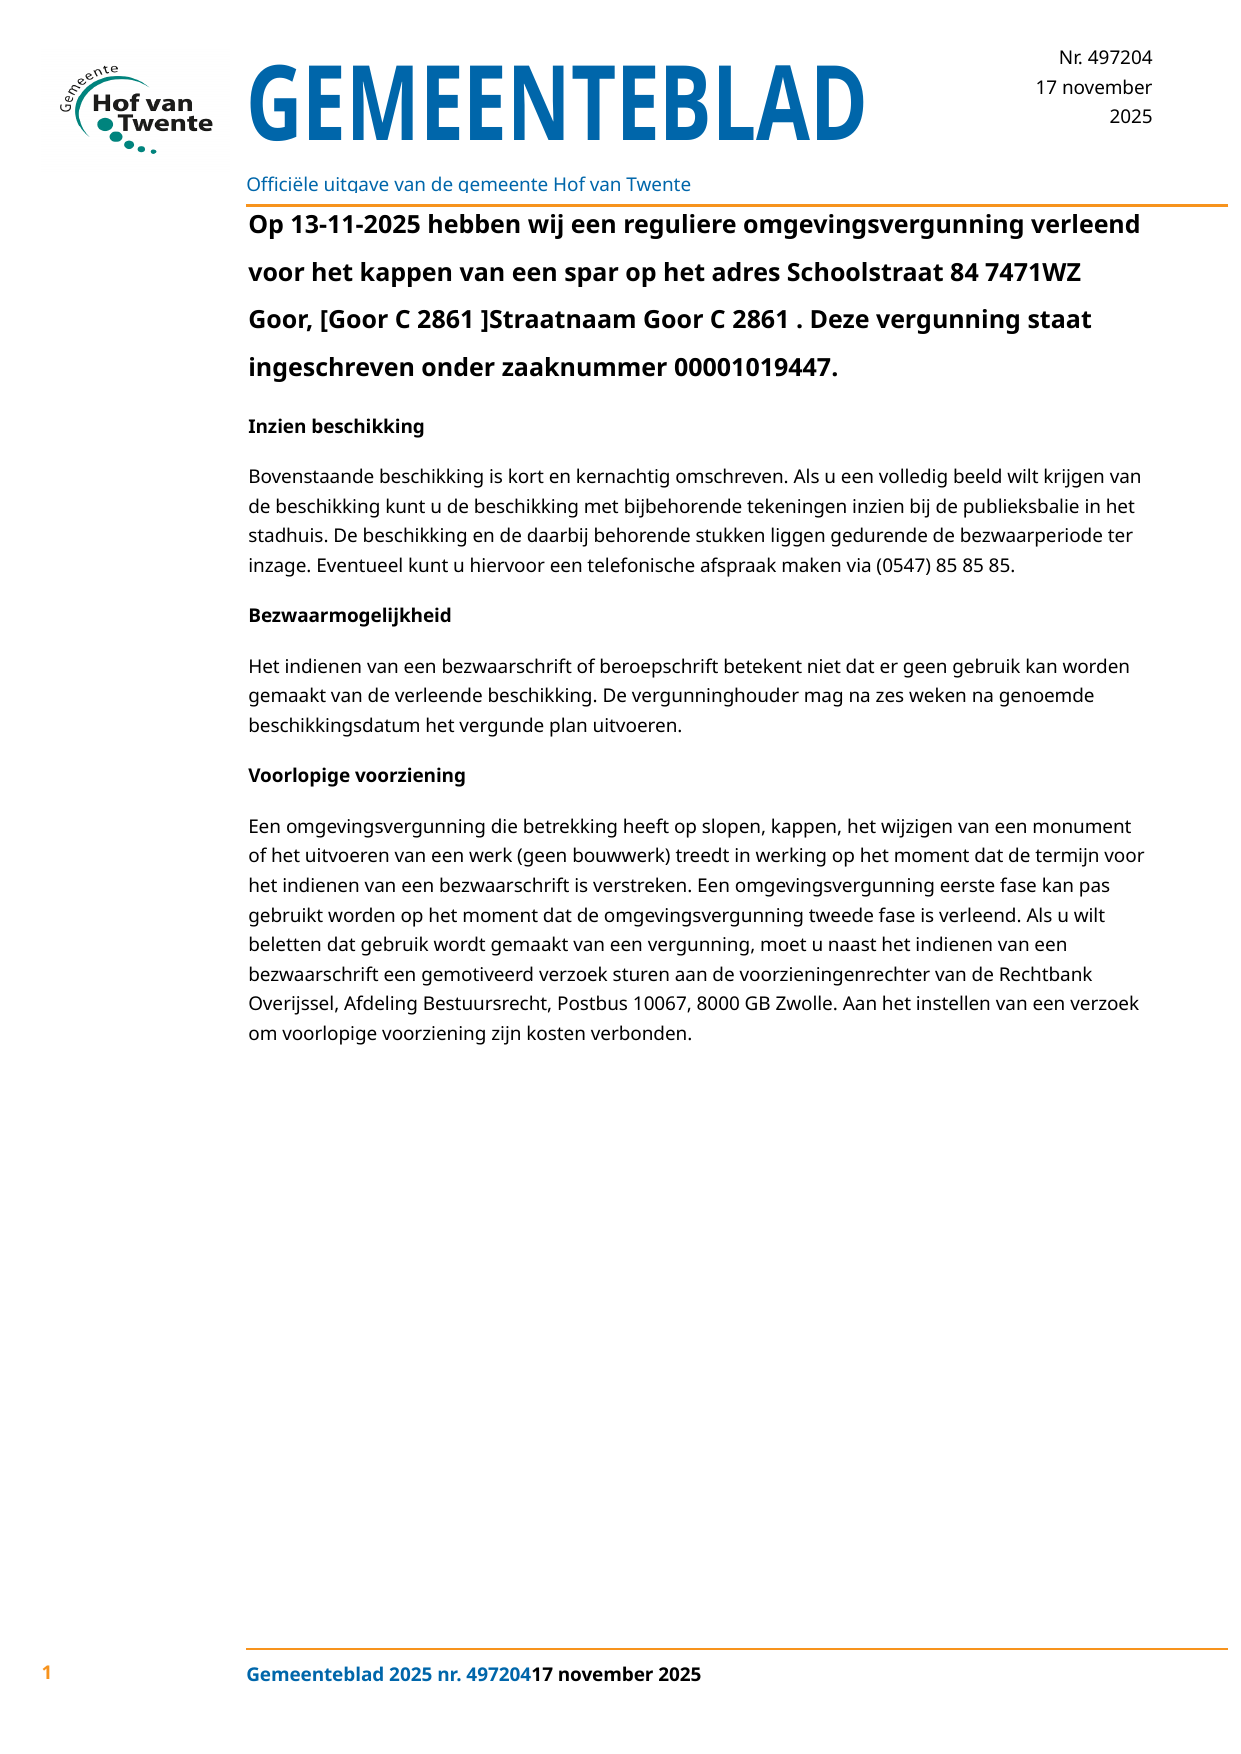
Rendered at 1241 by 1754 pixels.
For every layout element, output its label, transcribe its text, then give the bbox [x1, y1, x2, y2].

text Een omgevingsvergunning die betrekking heeft op slopen, kappen, het wijzigen van een monument of het uitvoeren van een werk (geen bouwwerk) treedt in werking op het moment dat de termijn voor het indienen van een bezwaarschrift is verstreken. Een omgevingsvergunning eerste fase kan pas gebruikt worden op het moment dat de omgevingsvergunning tweede fase is verleend. Als u wilt beletten dat gebruik wordt gemaakt van een vergunning, moet u naast het indienen van een bezwaarschrift een gemotiveerd verzoek sturen aan de voorzieningenrechter van de Rechtbank Overijssel, Afdeling Bestuursrecht, Postbus 10067, 8000 GB Zwolle. Aan het instellen van een verzoek om voorlopige voorziening zijn kosten verbonden. [248, 813, 1152, 1046]
text Het indienen van een bezwaarschrift of beroepschrift betekent niet dat er geen gebruik kan worden gemaakt van de verleende beschikking. De vergunninghouder mag na zes weken na genoemde beschikkingsdatum het vergunde plan uitvoeren. [248, 653, 1152, 738]
text Bezwaarmogelijkheid [248, 603, 1152, 628]
text Bovenstaande beschikking is kort en kernachtig omschreven. Als u een volledig beeld wilt krijgen van de beschikking kunt u de beschikking met bijbehorende tekeningen inzien bij de publieksbalie in het stadhuis. De beschikking en de daarbij behorende stukken liggen gedurende de bezwaarperiode ter inzage. Eventueel kunt u hiervoor een telefonische afspraak maken via (0547) 85 85 85. [248, 463, 1152, 578]
text Op 13-11-2025 hebben wij een reguliere omgevingsvergunning verleend voor het kappen van een spar op het adres Schoolstraat 84 7471WZ Goor, [Goor C 2861 ]Straatnaam Goor C 2861 . Deze vergunning staat ingeschreven onder zaaknummer 00001019447. [248, 207, 1152, 384]
text Voorlopige voorziening [248, 763, 1152, 788]
picture [41, 47, 231, 172]
text Inzien beschikking [248, 413, 1152, 439]
